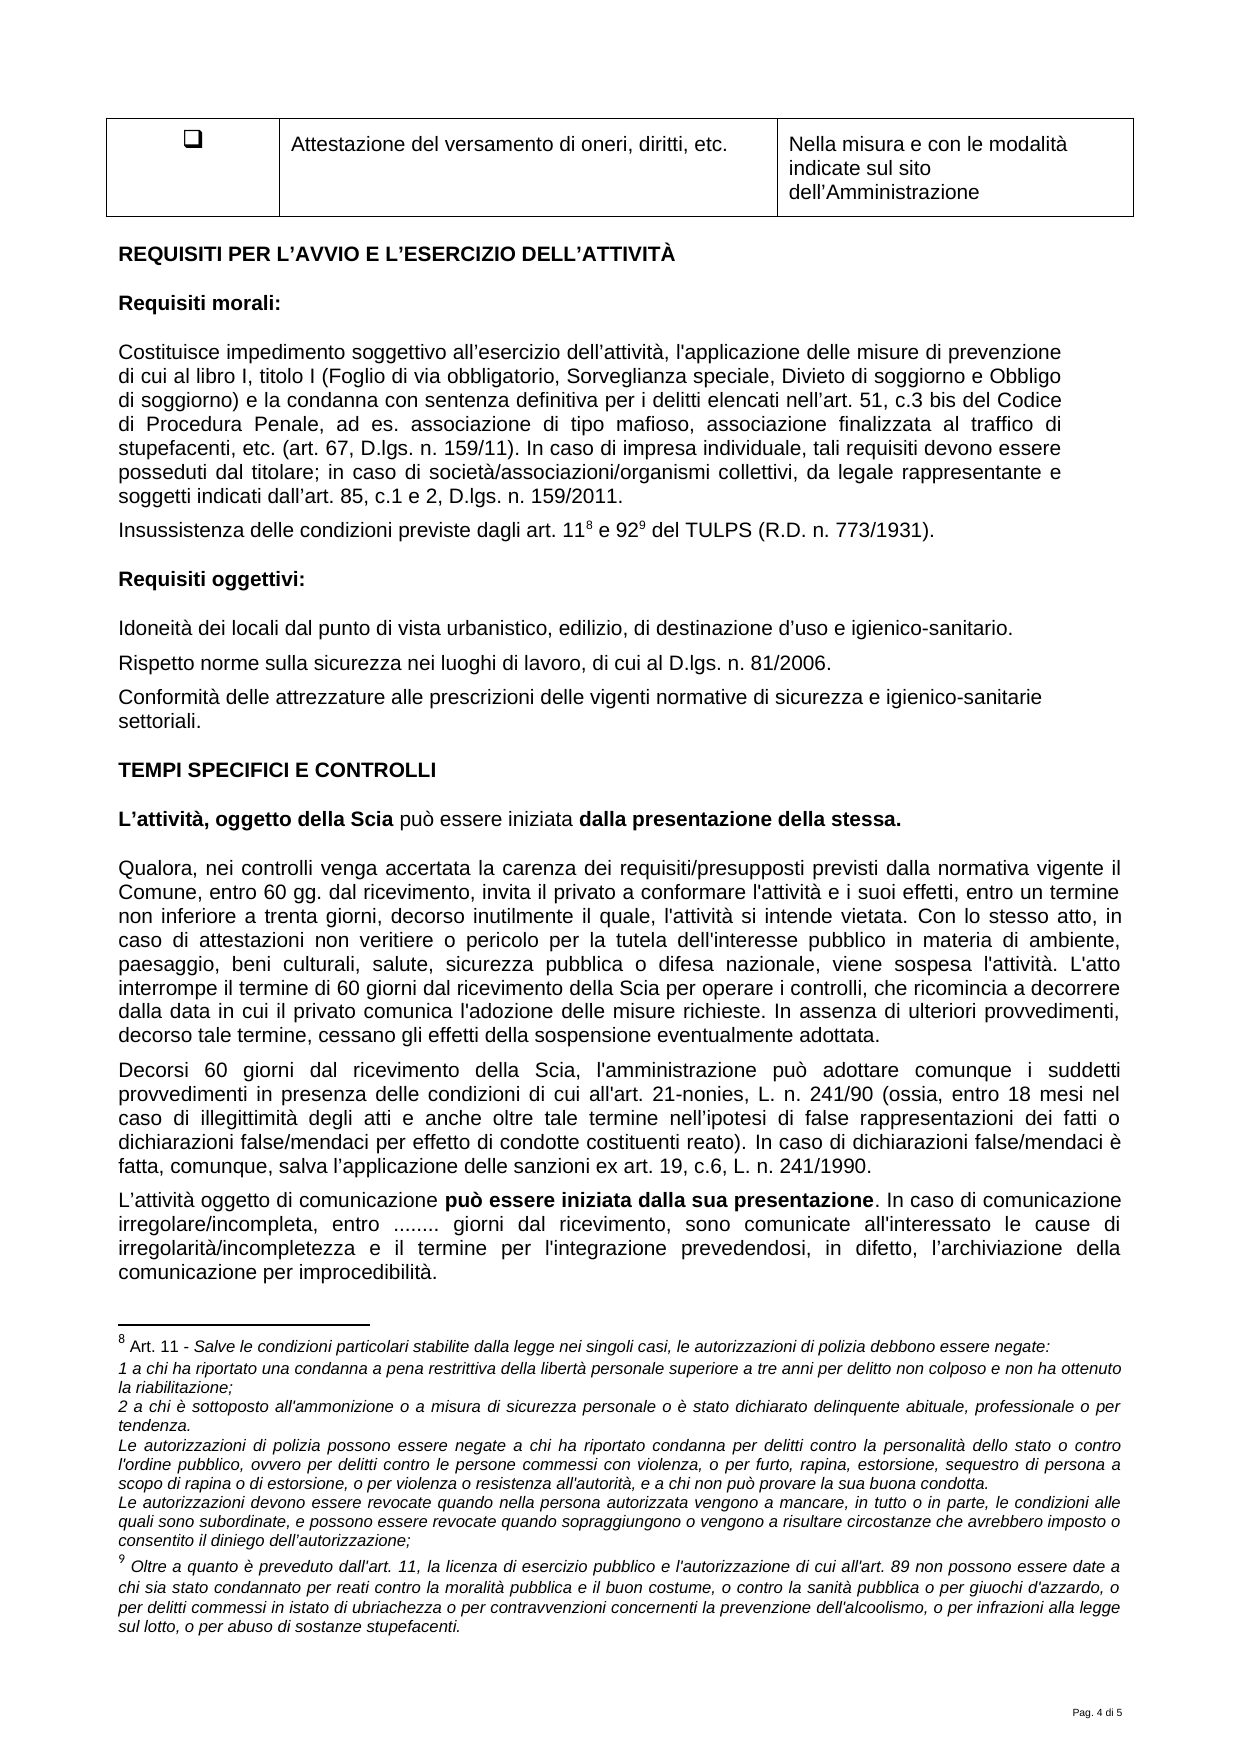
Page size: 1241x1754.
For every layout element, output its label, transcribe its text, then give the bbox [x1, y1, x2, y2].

table_cell  [107, 119, 279, 216]
text REQUISITI PER L’AVVIO E L’ESERCIZIO DELL’ATTIVITÀ [118, 242, 1122, 266]
text Rispetto norme sulla sicurezza nei luoghi di lavoro, di cui al D.lgs. n. 81/2006. [118, 650, 1122, 674]
text TEMPI SPECIFICI E CONTROLLI [118, 758, 1122, 782]
text Costituisce impedimento soggettivo all’esercizio dell’attività, l'applicazione delle misure di prevenzione di cui al libro I, titolo I (Foglio di via obbligatorio, Sorveglianza speciale, Divieto di soggiorno e Obbligo di soggiorno) e la condanna con sentenza definitiva per i delitti elencati nell’art. 51, c.3 bis del Codice di Procedura Penale, ad es. associazione di tipo mafioso, associazione finalizzata al traffico di stupefacenti, etc. (art. 67, D.lgs. n. 159/11). In caso di impresa individuale, tali requisiti devono essere posseduti dal titolare; in caso di società/associazioni/organismi collettivi, da legale rappresentante e soggetti indicati dall’art. 85, c.1 e 2, D.lgs. n. 159/2011. [118, 340, 1063, 508]
text Oltre a quanto è preveduto dall'art. 11, la licenza di esercizio pubblico e l'autorizzazione di cui all'art. 89 non possono essere date a chi sia stato condannato per reati contro la moralità pubblica e il buon costume, o contro la sanità pubblica o per giuochi d'azzardo, o per delitti commessi in istato di ubriachezza o per contravvenzioni concernenti la prevenzione dell'alcoolismo, o per infrazioni alla legge sul lotto, o per abuso di sostanze stupefacenti. [118, 1550, 1122, 1636]
text Decorsi 60 giorni dal ricevimento della Scia, l'amministrazione può adottare comunque i suddetti provvedimenti in presenza delle condizioni di cui all'art. 21-nonies, L. n. 241/90 (ossia, entro 18 mesi nel caso di illegittimità degli atti e anche oltre tale termine nell’ipotesi di false rappresentazioni dei fatti o dichiarazioni false/mendaci per effetto di condotte costituenti reato). In caso di dichiarazioni false/mendaci è fatta, comunque, salva l’applicazione delle sanzioni ex art. 19, c.6, L. n. 241/1990. [118, 1058, 1122, 1177]
text Le autorizzazioni di polizia possono essere negate a chi ha riportato condanna per delitti contro la personalità dello stato o contro l'ordine pubblico, ovvero per delitti contro le persone commessi con violenza, o per furto, rapina, estorsione, sequestro di persona a scopo di rapina o di estorsione, o per violenza o resistenza all'autorità, e a chi non può provare la sua buona condotta. [118, 1435, 1122, 1493]
text 2 a chi è sottoposto all'ammonizione o a misura di sicurezza personale o è stato dichiarato delinquente abituale, professionale o per tendenza. [118, 1397, 1122, 1435]
text L’attività oggetto di comunicazione può essere iniziata dalla sua presentazione. In caso di comunicazione irregolare/incompleta, entro ........ giorni dal ricevimento, sono comunicate all'interessato le cause di irregolarità/incompletezza e il termine per l'integrazione prevedendosi, in difetto, l’archiviazione della comunicazione per improcedibilità. [118, 1188, 1122, 1284]
text L’attività, oggetto della Scia può essere iniziata dalla presentazione della stessa. [118, 807, 1122, 831]
table_cell Attestazione del versamento di oneri, diritti, etc. [280, 119, 777, 216]
text Conformità delle attrezzature alle prescrizioni delle vigenti normative di sicurezza e igienico-sanitarie settoriali. [118, 685, 1122, 733]
text Requisiti oggettivi: [118, 567, 1122, 591]
text Art. 11 - Salve le condizioni particolari stabilite dalla legge nei singoli casi, le autorizzazioni di polizia debbono essere negate: [118, 1331, 1122, 1359]
text Qualora, nei controlli venga accertata la carenza dei requisiti/presupposti previsti dalla normativa vigente il Comune, entro 60 gg. dal ricevimento, invita il privato a conformare l'attività e i suoi effetti, entro un termine non inferiore a trenta giorni, decorso inutilmente il quale, l'attività si intende vietata. Con lo stesso atto, in caso di attestazioni non veritiere o pericolo per la tutela dell'interesse pubblico in materia di ambiente, paesaggio, beni culturali, salute, sicurezza pubblica o difesa nazionale, viene sospesa l'attività. L'atto interrompe il termine di 60 giorni dal ricevimento della Scia per operare i controlli, che ricomincia a decorrere dalla data in cui il privato comunica l'adozione delle misure richieste. In assenza di ulteriori provvedimenti, decorso tale termine, cessano gli effetti della sospensione eventualmente adottata. [118, 856, 1122, 1047]
text Le autorizzazioni devono essere revocate quando nella persona autorizzata vengono a mancare, in tutto o in parte, le condizioni alle quali sono subordinate, e possono essere revocate quando sopraggiungono o vengono a risultare circostanze che avrebbero imposto o consentito il diniego dell’autorizzazione; [118, 1493, 1122, 1550]
text Requisiti morali: [118, 291, 1122, 315]
table_cell Nella misura e con le modalità indicate sul sito dell’Amministrazione [778, 119, 1133, 216]
text 1 a chi ha riportato una condanna a pena restrittiva della libertà personale superiore a tre anni per delitto non colposo e non ha ottenuto la riabilitazione; [118, 1359, 1122, 1397]
text Idoneità dei locali dal punto di vista urbanistico, edilizio, di destinazione d’uso e igienico-sanitario. [118, 616, 1053, 640]
text Insussistenza delle condizioni previste dagli art. 11 e 92 del TULPS (R.D. n. 773/1931). [118, 518, 1122, 542]
